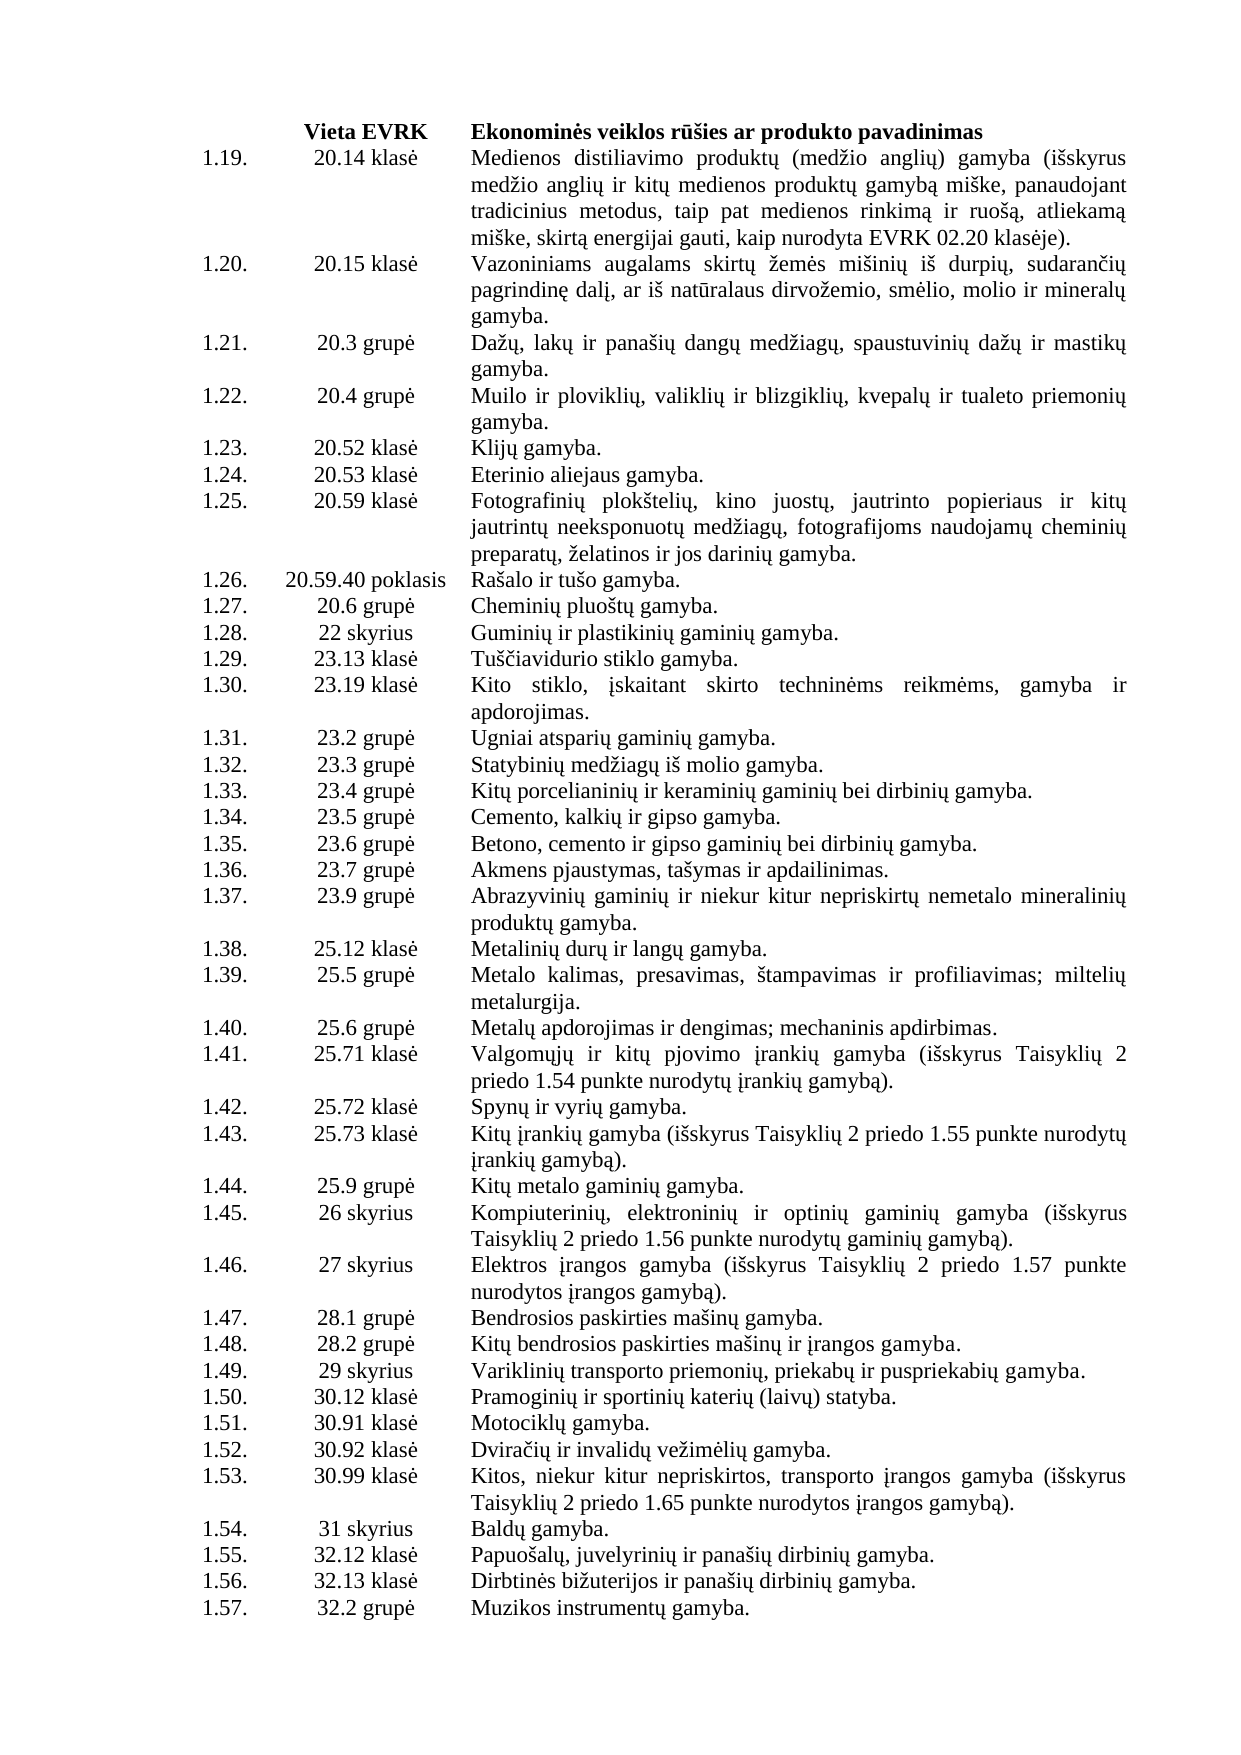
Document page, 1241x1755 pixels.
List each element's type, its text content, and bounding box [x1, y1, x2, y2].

table_cell 1.52. [177, 1436, 272, 1462]
table_cell 20.59.40 poklasis [272, 566, 459, 592]
table_cell Medienos distiliavimo produktų (medžio anglių) gamyba (išskyrus medžio anglių ir kitų medienos produktų gamybą miške, panaudojant tradicinius metodus, taip pat medienos rinkimą ir ruošą, atliekamą miške, skirtą energijai gauti, kaip nurodyta EVRK 02.20 klasėje). [459, 145, 1138, 250]
table_cell 1.20. [177, 250, 272, 329]
table_cell 23.4 grupė [272, 777, 459, 803]
table_cell 25.6 grupė [272, 1014, 459, 1041]
table_cell 23.6 grupė [272, 830, 459, 856]
table_cell 1.24. [177, 461, 272, 487]
table_cell 1.29. [177, 645, 272, 672]
table_cell 31 skyrius [272, 1515, 459, 1541]
table_cell 25.5 grupė [272, 961, 459, 1014]
table_cell Baldų gamyba. [459, 1515, 1138, 1541]
table_cell Statybinių medžiagų iš molio gamyba. [459, 751, 1138, 777]
table_cell 1.25. [177, 487, 272, 566]
table_cell 1.50. [177, 1383, 272, 1409]
table_cell Cheminių pluoštų gamyba. [459, 593, 1138, 619]
table_cell 23.3 grupė [272, 751, 459, 777]
table_cell 1.22. [177, 382, 272, 434]
table_cell Kitų metalo gaminių gamyba. [459, 1172, 1138, 1199]
table_cell Fotografinių plokštelių, kino juostų, jautrinto popieriaus ir kitų jautrintų neeksponuotų medžiagų, fotografijoms naudojamų cheminių preparatų, želatinos ir jos darinių gamyba. [459, 487, 1138, 566]
table_cell 1.38. [177, 935, 272, 961]
table_cell Metalo kalimas, presavimas, štampavimas ir profiliavimas; miltelių metalurgija. [459, 961, 1138, 1014]
table_cell 1.48. [177, 1330, 272, 1357]
table_cell 28.2 grupė [272, 1330, 459, 1357]
table_cell 1.57. [177, 1594, 272, 1620]
table_cell 25.72 klasė [272, 1093, 459, 1119]
table_cell 20.4 grupė [272, 382, 459, 434]
table_cell 25.9 grupė [272, 1172, 459, 1199]
table_cell 1.30. [177, 672, 272, 724]
table_cell 1.27. [177, 593, 272, 619]
table_cell Kitų bendrosios paskirties mašinų ir įrangos gamyba. [459, 1330, 1138, 1357]
table_cell Kitų porcelianinių ir keraminių gaminių bei dirbinių gamyba. [459, 777, 1138, 803]
table_cell Bendrosios paskirties mašinų gamyba. [459, 1304, 1138, 1330]
table_cell Rašalo ir tušo gamyba. [459, 566, 1138, 592]
table_cell Muilo ir ploviklių, valiklių ir blizgiklių, kvepalų ir tualeto priemonių gamyba. [459, 382, 1138, 434]
table_cell 30.91 klasė [272, 1410, 459, 1436]
table_cell 32.13 klasė [272, 1568, 459, 1594]
table_cell 1.34. [177, 803, 272, 830]
table_cell 30.92 klasė [272, 1436, 459, 1462]
table_cell Valgomųjų ir kitų pjovimo įrankių gamyba (išskyrus Taisyklių 2 priedo 1.54 punkte nurodytų įrankių gamybą). [459, 1041, 1138, 1093]
table_cell 1.23. [177, 434, 272, 461]
table_cell Metalų apdorojimas ir dengimas; mechaninis apdirbimas. [459, 1014, 1138, 1041]
table_cell 1.35. [177, 830, 272, 856]
table_cell 30.12 klasė [272, 1383, 459, 1409]
table_cell 1.41. [177, 1041, 272, 1093]
table_cell 1.39. [177, 961, 272, 1014]
table_cell 29 skyrius [272, 1357, 459, 1383]
table_cell Papuošalų, juvelyrinių ir panašių dirbinių gamyba. [459, 1541, 1138, 1568]
table_cell Kompiuterinių, elektroninių ir optinių gaminių gamyba (išskyrus Taisyklių 2 priedo 1.56 punkte nurodytų gaminių gamybą). [459, 1199, 1138, 1251]
table_header [177, 118, 272, 144]
table_cell 30.99 klasė [272, 1462, 459, 1515]
table_cell Kitų įrankių gamyba (išskyrus Taisyklių 2 priedo 1.55 punkte nurodytų įrankių gamybą). [459, 1120, 1138, 1172]
table_cell Dažų, lakų ir panašių dangų medžiagų, spaustuvinių dažų ir mastikų gamyba. [459, 329, 1138, 382]
table_cell Kitos, niekur kitur nepriskirtos, transporto įrangos gamyba (išskyrus Taisyklių 2 priedo 1.65 punkte nurodytos įrangos gamybą). [459, 1462, 1138, 1515]
table_cell 1.44. [177, 1172, 272, 1199]
table_cell 1.42. [177, 1093, 272, 1119]
table_cell Motociklų gamyba. [459, 1410, 1138, 1436]
table_cell 1.33. [177, 777, 272, 803]
table_cell 1.55. [177, 1541, 272, 1568]
table_cell 1.53. [177, 1462, 272, 1515]
table_cell 23.7 grupė [272, 856, 459, 882]
table_cell 1.21. [177, 329, 272, 382]
table_cell 1.45. [177, 1199, 272, 1251]
table_cell 20.14 klasė [272, 145, 459, 250]
table_header Ekonominės veiklos rūšies ar produkto pavadinimas [459, 118, 1138, 144]
table_cell 20.53 klasė [272, 461, 459, 487]
table_cell Vazoniniams augalams skirtų žemės mišinių iš durpių, sudarančių pagrindinę dalį, ar iš natūralaus dirvožemio, smėlio, molio ir mineralų gamyba. [459, 250, 1138, 329]
table_cell Klijų gamyba. [459, 434, 1138, 461]
table_cell 23.9 grupė [272, 883, 459, 935]
table_cell 28.1 grupė [272, 1304, 459, 1330]
table_cell 25.71 klasė [272, 1041, 459, 1093]
table_cell Elektros įrangos gamyba (išskyrus Taisyklių 2 priedo 1.57 punkte nurodytos įrangos gamybą). [459, 1251, 1138, 1304]
table_cell 1.47. [177, 1304, 272, 1330]
table_cell 20.6 grupė [272, 593, 459, 619]
table_cell Abrazyvinių gaminių ir niekur kitur nepriskirtų nemetalo mineralinių produktų gamyba. [459, 883, 1138, 935]
table_cell 25.12 klasė [272, 935, 459, 961]
table_cell Spynų ir vyrių gamyba. [459, 1093, 1138, 1119]
table_cell 1.32. [177, 751, 272, 777]
table_cell Tuščiavidurio stiklo gamyba. [459, 645, 1138, 672]
table_cell 1.56. [177, 1568, 272, 1594]
table_cell Ugniai atsparių gaminių gamyba. [459, 724, 1138, 751]
table_cell 20.3 grupė [272, 329, 459, 382]
table_cell Dirbtinės bižuterijos ir panašių dirbinių gamyba. [459, 1568, 1138, 1594]
table_cell 1.49. [177, 1357, 272, 1383]
table_cell 23.19 klasė [272, 672, 459, 724]
table_cell 1.31. [177, 724, 272, 751]
table_cell 32.12 klasė [272, 1541, 459, 1568]
table_cell Cemento, kalkių ir gipso gamyba. [459, 803, 1138, 830]
table_cell 1.26. [177, 566, 272, 592]
table_cell 23.5 grupė [272, 803, 459, 830]
table_cell Metalinių durų ir langų gamyba. [459, 935, 1138, 961]
table_cell 20.15 klasė [272, 250, 459, 329]
table_cell Guminių ir plastikinių gaminių gamyba. [459, 619, 1138, 645]
table_cell Dviračių ir invalidų vežimėlių gamyba. [459, 1436, 1138, 1462]
table_cell 1.19. [177, 145, 272, 250]
table_cell 1.37. [177, 883, 272, 935]
table_cell 1.51. [177, 1410, 272, 1436]
table_cell 26 skyrius [272, 1199, 459, 1251]
table_cell 27 skyrius [272, 1251, 459, 1304]
table_cell 1.28. [177, 619, 272, 645]
table_cell Pramoginių ir sportinių katerių (laivų) statyba. [459, 1383, 1138, 1409]
table_cell 20.52 klasė [272, 434, 459, 461]
table_cell Muzikos instrumentų gamyba. [459, 1594, 1138, 1620]
table_cell 25.73 klasė [272, 1120, 459, 1172]
table_cell 23.13 klasė [272, 645, 459, 672]
table_cell 1.36. [177, 856, 272, 882]
table_cell Betono, cemento ir gipso gaminių bei dirbinių gamyba. [459, 830, 1138, 856]
table_header Vieta EVRK [272, 118, 459, 144]
table_cell 1.54. [177, 1515, 272, 1541]
table_cell Kito stiklo, įskaitant skirto techninėms reikmėms, gamyba ir apdorojimas. [459, 672, 1138, 724]
table_cell Akmens pjaustymas, tašymas ir apdailinimas. [459, 856, 1138, 882]
table_cell 1.40. [177, 1014, 272, 1041]
table_cell 32.2 grupė [272, 1594, 459, 1620]
table_cell 23.2 grupė [272, 724, 459, 751]
table_cell Eterinio aliejaus gamyba. [459, 461, 1138, 487]
table_cell 22 skyrius [272, 619, 459, 645]
table_cell 20.59 klasė [272, 487, 459, 566]
table_cell Variklinių transporto priemonių, priekabų ir puspriekabių gamyba. [459, 1357, 1138, 1383]
table_cell 1.46. [177, 1251, 272, 1304]
table_cell 1.43. [177, 1120, 272, 1172]
